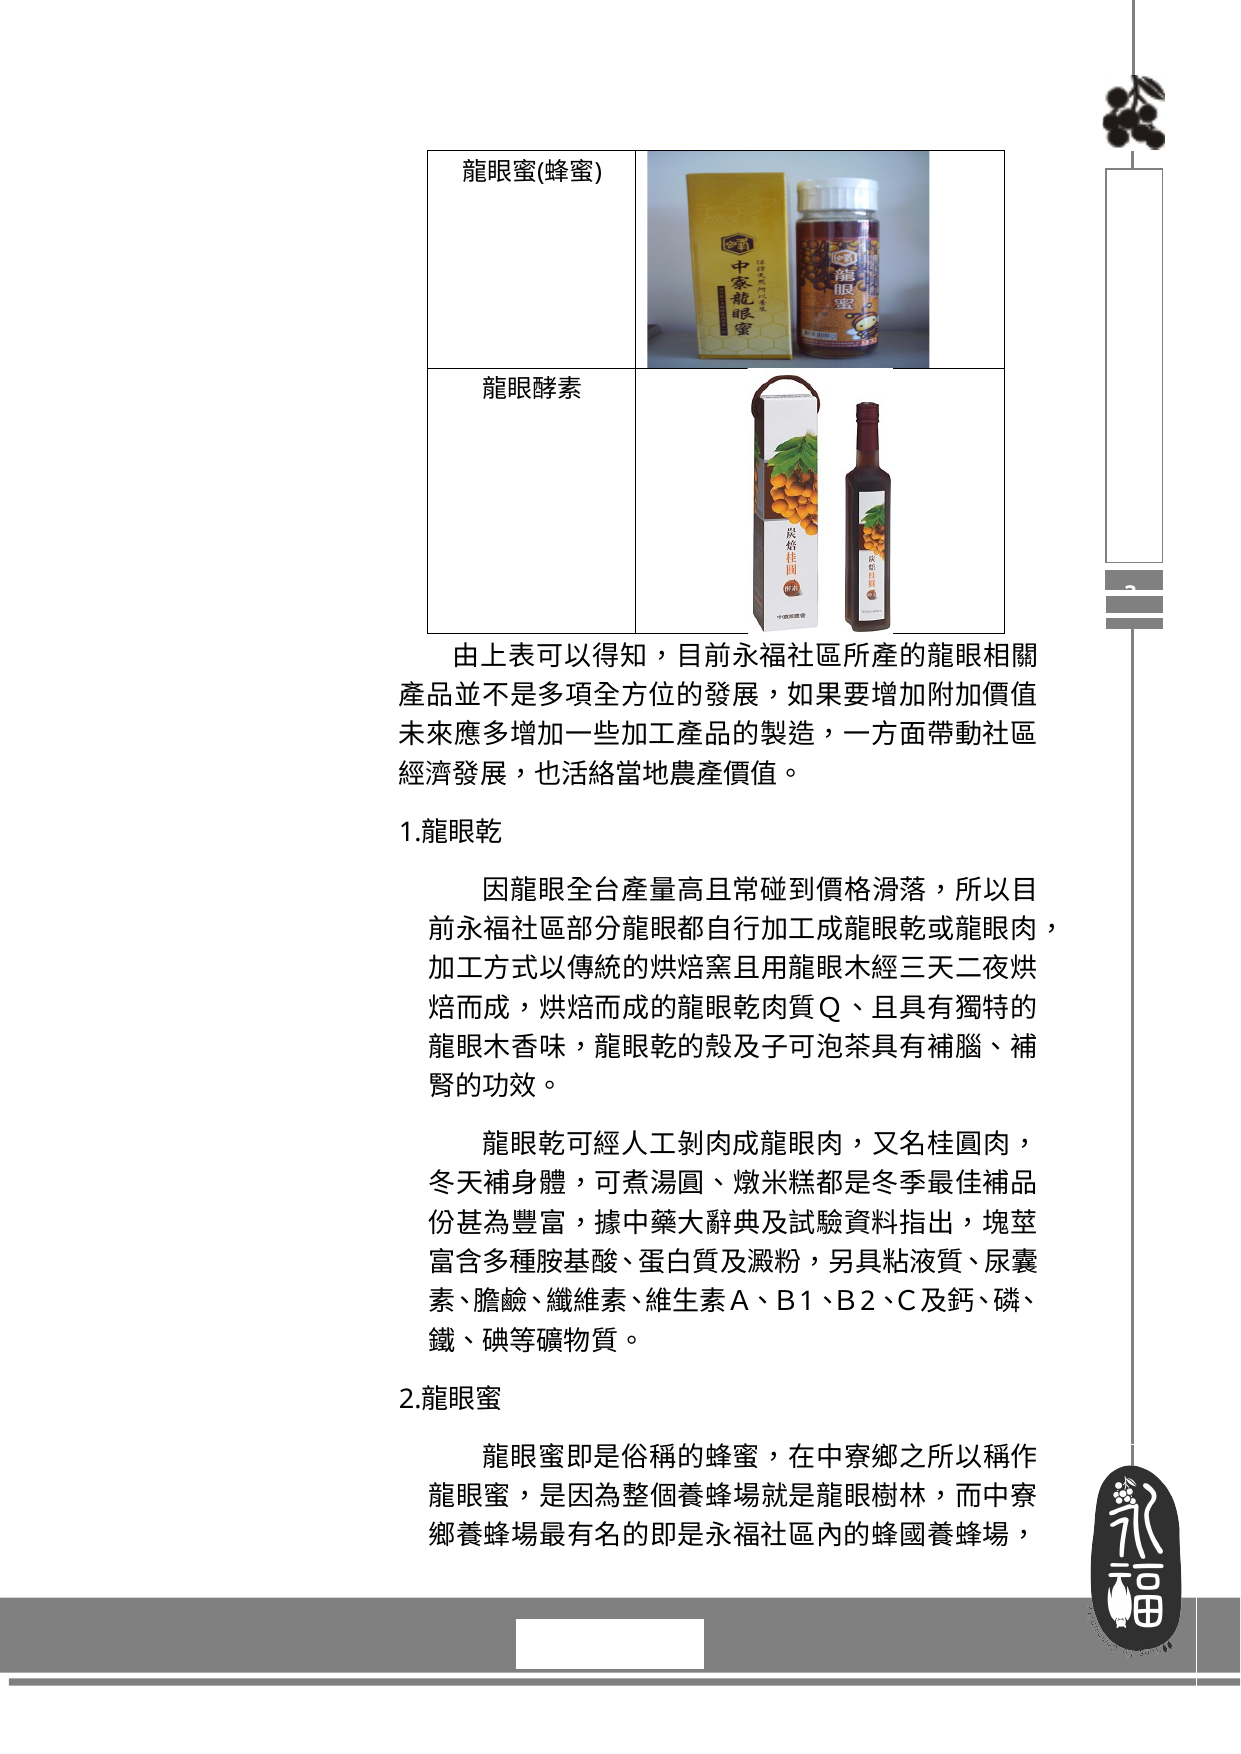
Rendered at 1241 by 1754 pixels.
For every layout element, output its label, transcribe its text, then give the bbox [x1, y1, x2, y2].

text 龍眼蜜即是俗稱的蜂蜜，在中寮鄉之所以稱作龍眼蜜，是因為整個養蜂場就是龍眼樹林，而中寮鄉養蜂場最有名的即是永福社區內的蜂國養蜂場， [428, 1435, 1038, 1553]
text 龍眼乾可經人工剝肉成龍眼肉，又名桂圓肉，冬天補身體，可煮湯圓、燉米糕都是冬季最佳補品份甚為豐富，據中藥大辭典及試驗資料指出，塊莖富含多種胺基酸、蛋白質及澱粉，另具粘液質、尿囊素、膽鹼、纖維素、維生素Ａ、Ｂ1、Ｂ2、Ｃ及鈣、磷、鐵、碘等礦物質。 [428, 1122, 1038, 1358]
text 因龍眼全台產量高且常碰到價格滑落，所以目前永福社區部分龍眼都自行加工成龍眼乾或龍眼肉，加工方式以傳統的烘焙窯且用龍眼木經三天二夜烘焙而成，烘焙而成的龍眼乾肉質Ｑ、且具有獨特的龍眼木香味，龍眼乾的殼及子可泡茶具有補腦、補腎的功效。 [428, 868, 1038, 1103]
table_cell 龍眼酵素 [428, 369, 635, 633]
text 由上表可以得知，目前永福社區所產的龍眼相關產品並不是多項全方位的發展，如果要增加附加價值，未來應多增加一些加工產品的製造，一方面帶動社區經濟發展，也活絡當地農產價值。 [398, 634, 1038, 791]
picture [1102, 75, 1165, 150]
table_cell 龍眼蜜(蜂蜜) [428, 151, 635, 368]
text 2.龍眼蜜 [399, 1377, 1063, 1416]
table_cell [636, 369, 747, 633]
table_cell [748, 369, 1004, 634]
text 1.龍眼乾 [399, 810, 1063, 849]
table_cell [930, 151, 1004, 368]
table_cell [636, 151, 647, 368]
picture [647, 151, 930, 633]
